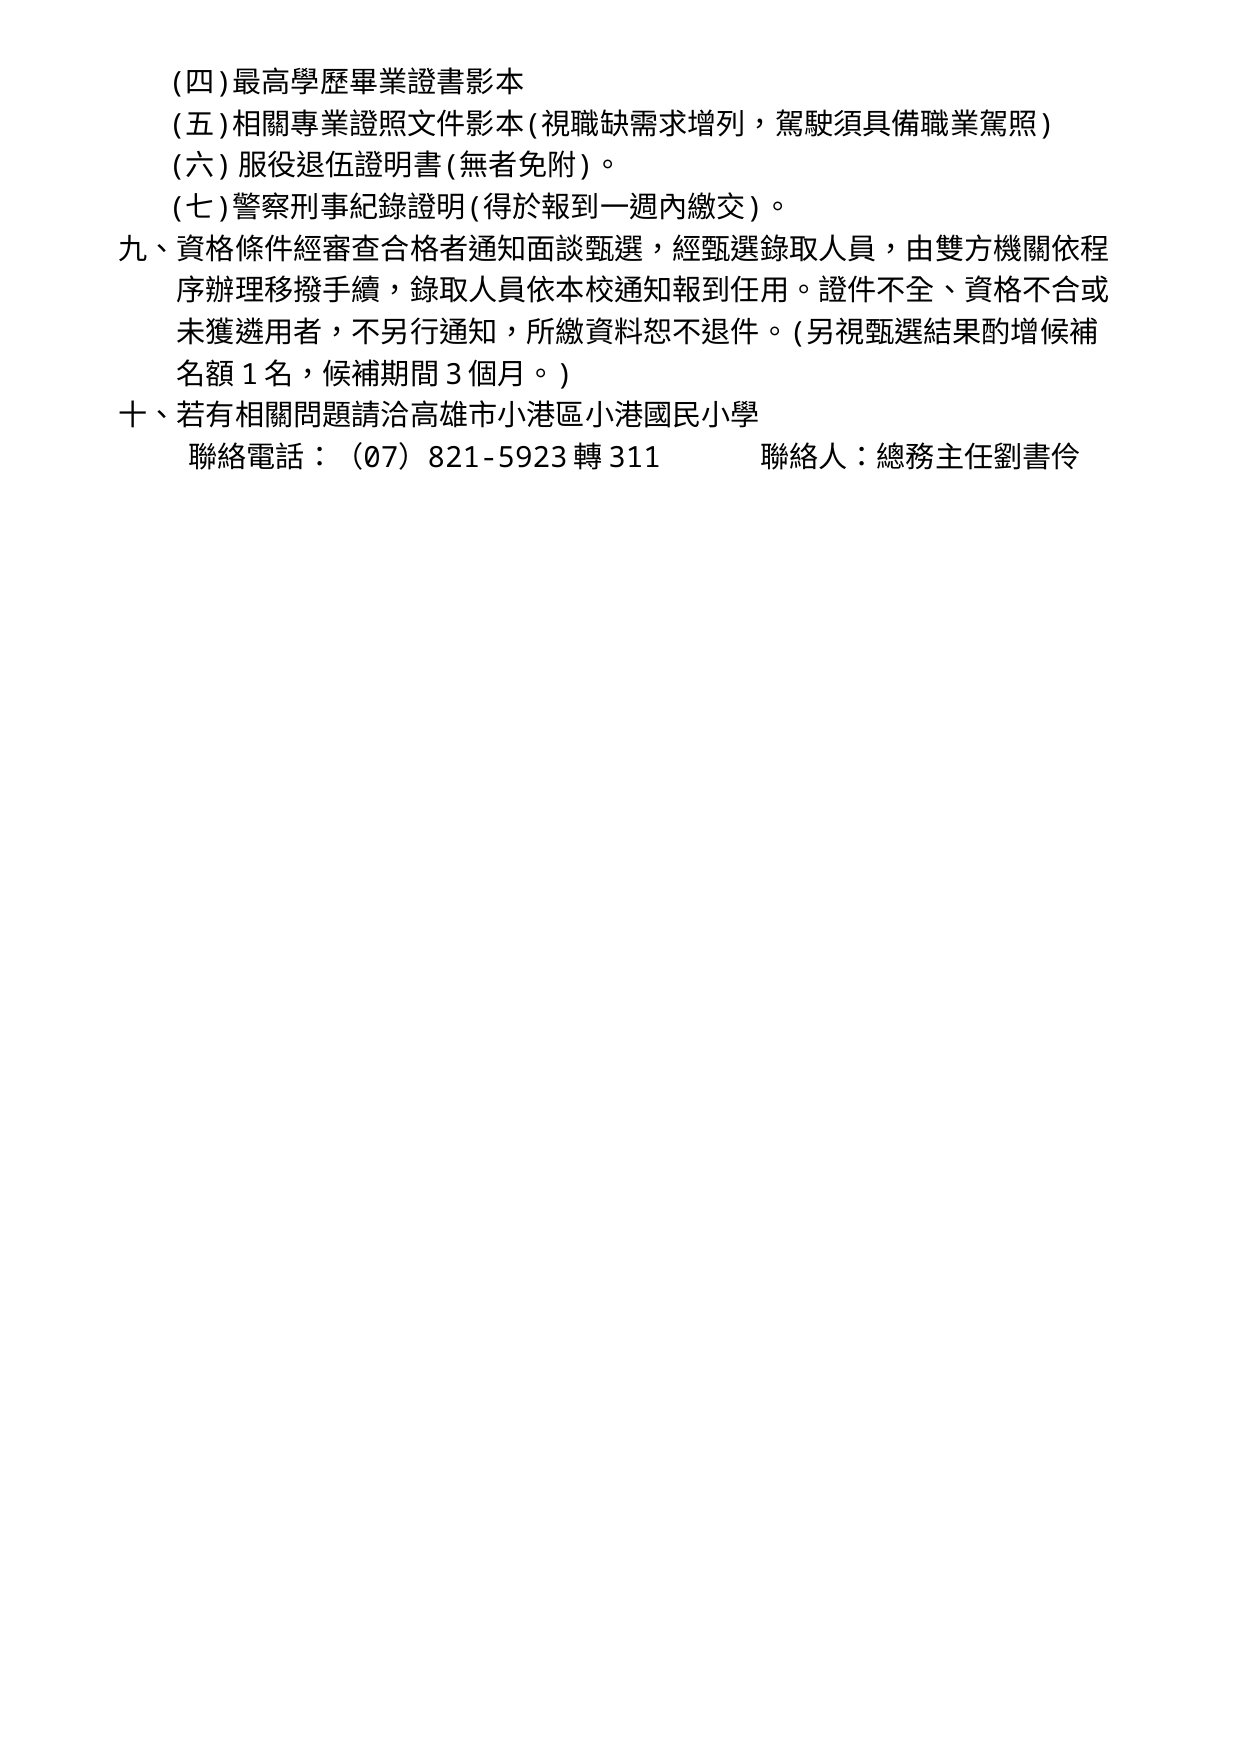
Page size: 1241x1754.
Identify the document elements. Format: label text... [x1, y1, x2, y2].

text (四)最高學歷畢業證書影本 [168, 59, 1122, 101]
text (五)相關專業證照文件影本(視職缺需求增列，駕駛須具備職業駕照) [168, 101, 1122, 142]
text 聯絡電話：（07）821-5923轉311 聯絡人：總務主任劉書伶 [118, 434, 1122, 476]
text (七)警察刑事紀錄證明(得於報到一週內繳交)。 [168, 184, 1122, 226]
text 十、若有相關問題請洽高雄市小港區小港國民小學 [118, 392, 1122, 434]
text (六) 服役退伍證明書(無者免附)。 [168, 142, 1122, 184]
text 九、資格條件經審查合格者通知面談甄選，經甄選錄取人員，由雙方機關依程序辦理移撥手續，錄取人員依本校通知報到任用。證件不全、資格不合或未獲遴用者，不另行通知，所繳資料恕不退件。(另視甄選結果酌增候補名額1名，候補期間3個月。) [118, 226, 1122, 392]
